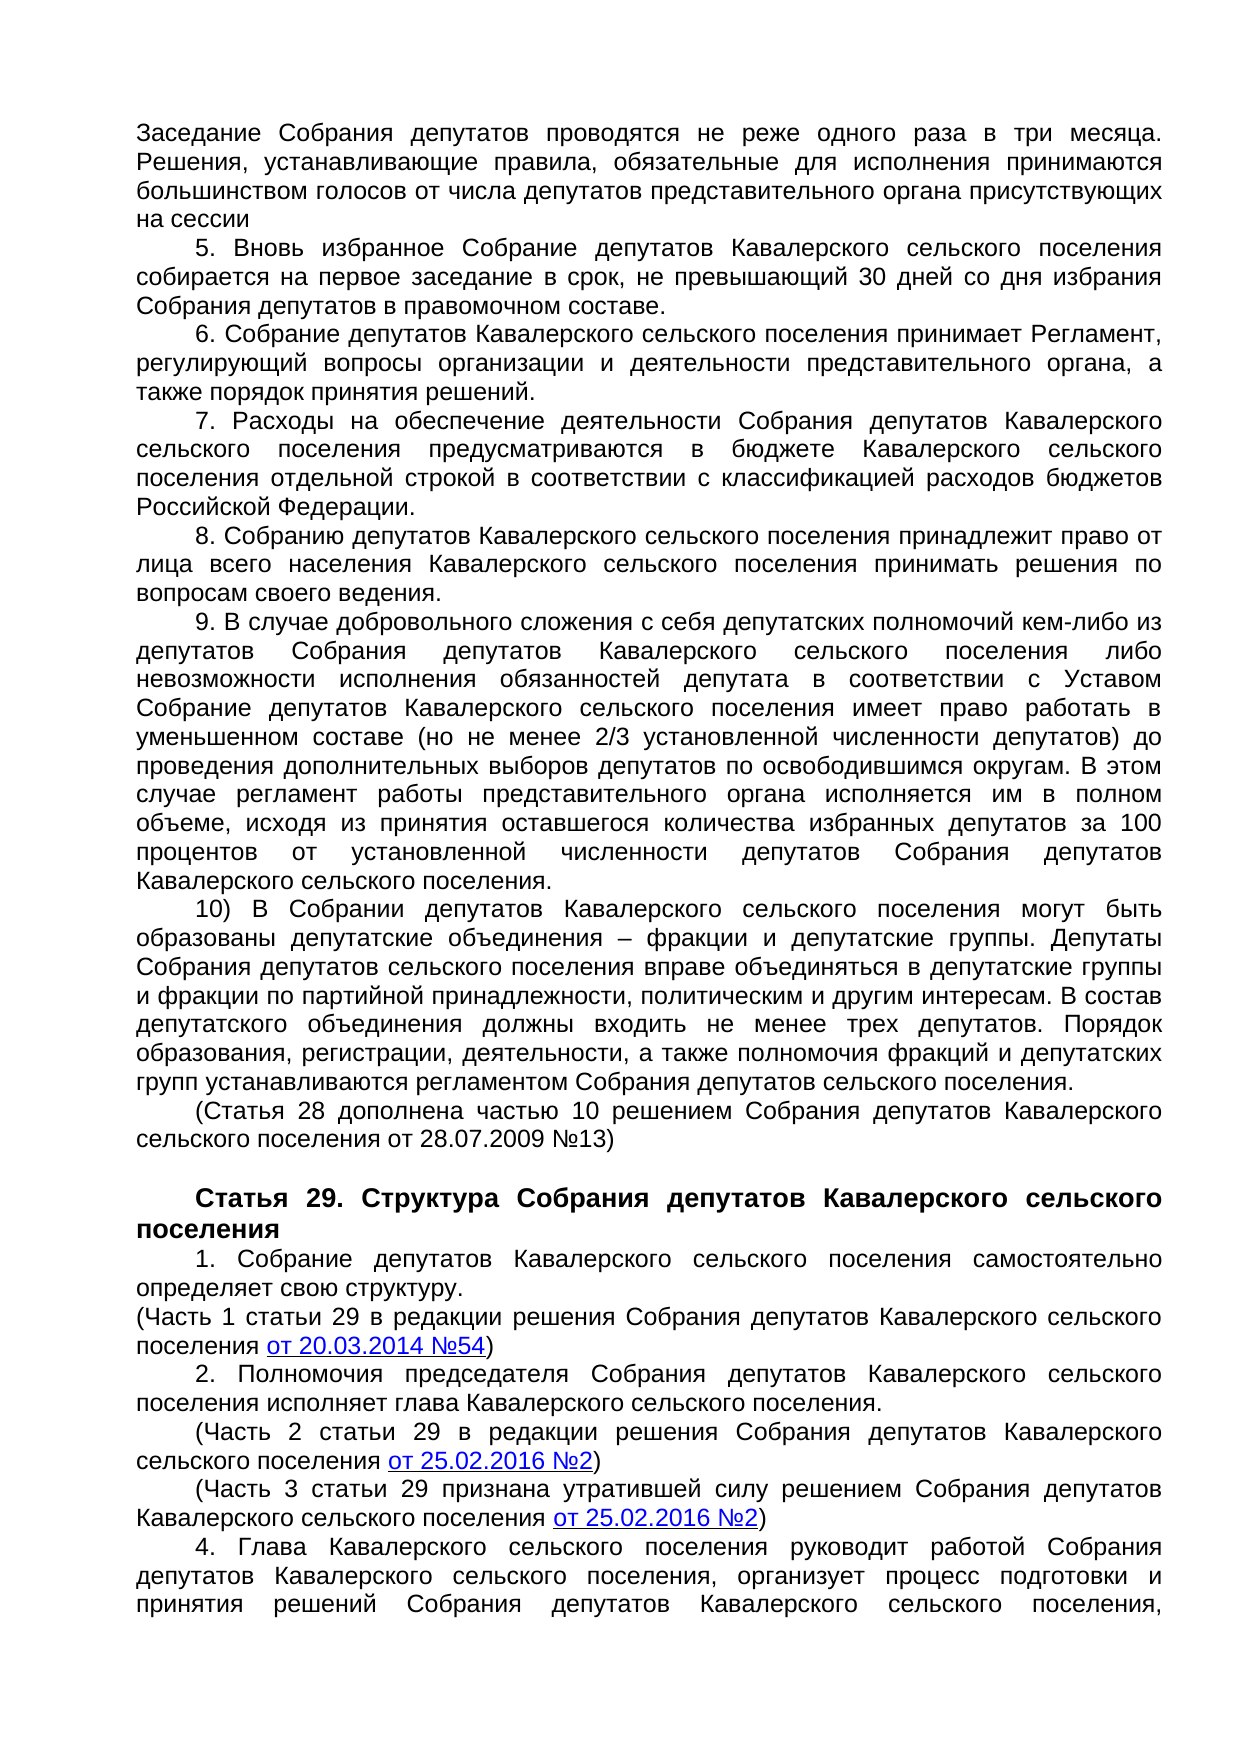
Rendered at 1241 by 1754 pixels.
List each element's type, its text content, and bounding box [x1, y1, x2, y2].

text 4. Глава Кавалерского сельского поселения руководит работой Собрания депутатов Кавалерского сельского поселения, организует процесс подготовки и принятия решений Собрания депутатов Кавалерского сельского поселения, [136, 1532, 1163, 1618]
text 9. В случае добровольного сложения с себя депутатских полномочий кем-либо из депутатов Собрания депутатов Кавалерского сельского поселения либо невозможности исполнения обязанностей депутата в соответствии с Уставом Собрание депутатов Кавалерского сельского поселения имеет право работать в уменьшенном составе (но не менее 2/3 установленной численности депутатов) до проведения дополнительных выборов депутатов по освободившимся округам. В этом случае регламент работы представительного органа исполняется им в полном объеме, исходя из принятия оставшегося количества избранных депутатов за 100 процентов от установленной численности депутатов Собрания депутатов Кавалерского сельского поселения. [136, 607, 1163, 894]
text 2. Полномочия председателя Собрания депутатов Кавалерского сельского поселения исполняет глава Кавалерского сельского поселения. [136, 1359, 1163, 1417]
text 1. Собрание депутатов Кавалерского сельского поселения самостоятельно определяет свою структуру. [136, 1244, 1163, 1302]
text (Часть 2 статьи 29 в редакции решения Собрания депутатов Кавалерского сельского поселения от 25.02.2016 №2) [136, 1417, 1163, 1474]
text Заседание Собрания депутатов проводятся не реже одного раза в три месяца. Решения, устанавливающие правила, обязательные для исполнения принимаются большинством голосов от числа депутатов представительного органа присутствующих на сессии [136, 118, 1163, 233]
text 5. Вновь избранное Собрание депутатов Кавалерского сельского поселения собирается на первое заседание в срок, не превышающий 30 дней со дня избрания Собрания депутатов в правомочном составе. [136, 233, 1163, 319]
text 7. Расходы на обеспечение деятельности Собрания депутатов Кавалерского сельского поселения предусматриваются в бюджете Кавалерского сельского поселения отдельной строкой в соответствии с классификацией расходов бюджетов Российской Федерации. [136, 406, 1163, 521]
text 6. Собрание депутатов Кавалерского сельского поселения принимает Регламент, регулирующий вопросы организации и деятельности представительного органа, а также порядок принятия решений. [136, 319, 1163, 406]
text 8. Собранию депутатов Кавалерского сельского поселения принадлежит право от лица всего населения Кавалерского сельского поселения принимать решения по вопросам своего ведения. [136, 521, 1163, 607]
text (Часть 3 статьи 29 признана утратившей силу решением Собрания депутатов Кавалерского сельского поселения от 25.02.2016 №2) [136, 1474, 1163, 1532]
text (Статья 28 дополнена частью 10 решением Собрания депутатов Кавалерского сельского поселения от 28.07.2009 №13) [136, 1096, 1163, 1153]
text 10) В Собрании депутатов Кавалерского сельского поселения могут быть образованы депутатские объединения – фракции и депутатские группы. Депутаты Собрания депутатов сельского поселения вправе объединяться в депутатские группы и фракции по партийной принадлежности, политическим и другим интересам. В состав депутатского объединения должны входить не менее трех депутатов. Порядок образования, регистрации, деятельности, а также полномочия фракций и депутатских групп устанавливаются регламентом Собрания депутатов сельского поселения. [136, 894, 1163, 1096]
text (Часть 1 статьи 29 в редакции решения Собрания депутатов Кавалерского сельского поселения от 20.03.2014 №54) [136, 1302, 1163, 1359]
text Статья 29. Структура Собрания депутатов Кавалерского сельского поселения [136, 1182, 1163, 1244]
